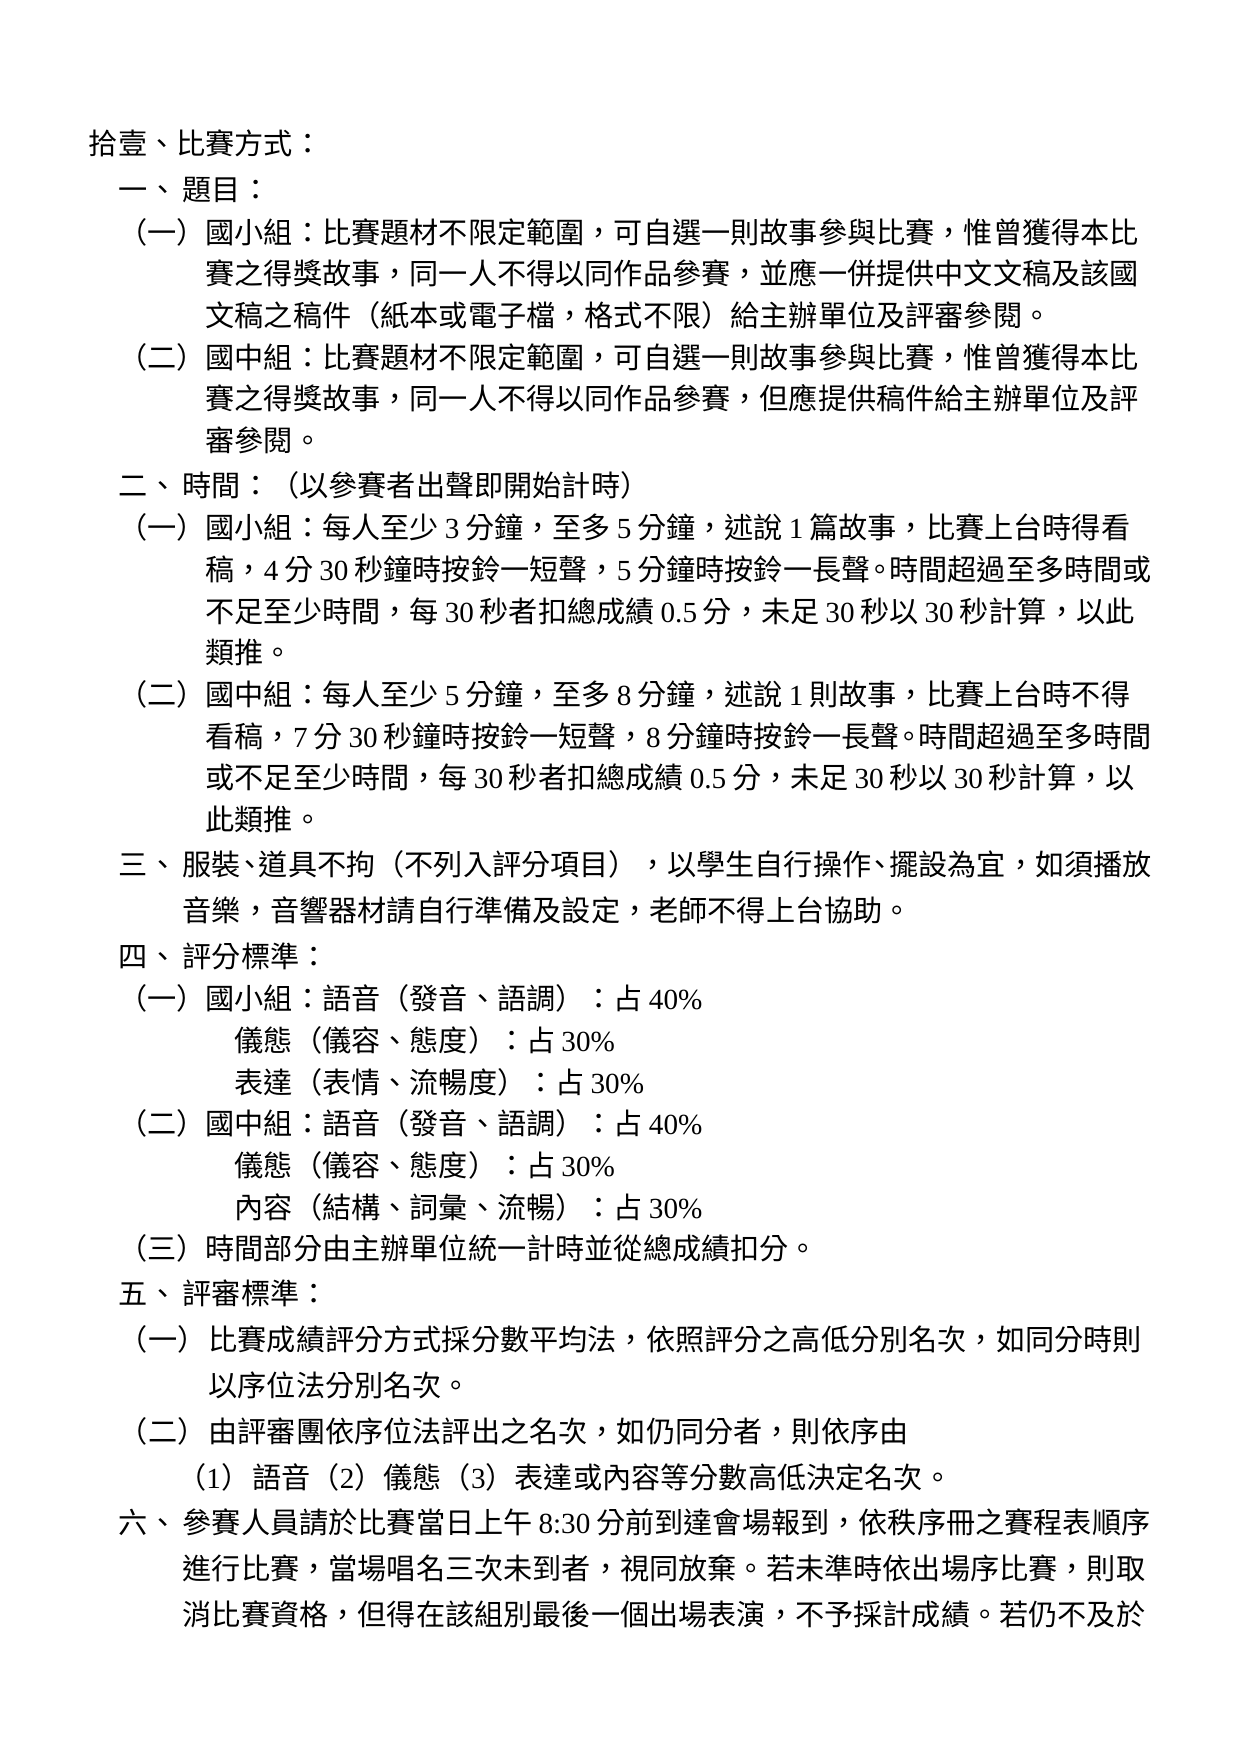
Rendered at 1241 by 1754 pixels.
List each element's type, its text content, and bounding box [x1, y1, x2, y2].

text （二）國中組：比賽題材不限定範圍，可自選一則故事參與比賽，惟曾獲得本比賽之得獎故事，同一人不得以同作品參賽，但應提供稿件給主辦單位及評審參閱。 [118, 335, 1152, 460]
list 評分標準： [119, 931, 1152, 976]
text （三）時間部分由主辦單位統一計時並從總成績扣分。 [118, 1226, 1152, 1268]
text 儀態（儀容、態度）：占30% [118, 1143, 1152, 1185]
text （一）國小組：比賽題材不限定範圍，可自選一則故事參與比賽，惟曾獲得本比賽之得獎故事，同一人不得以同作品參賽，並應一併提供中文文稿及該國文稿之稿件（紙本或電子檔，格式不限）給主辦單位及評審參閱。 [118, 210, 1152, 335]
text 儀態（儀容、態度）：占30% [118, 1018, 1152, 1060]
list 參賽人員請於比賽當日上午8:30分前到達會場報到，依秩序冊之賽程表順序進行比賽，當場唱名三次未到者，視同放棄。若未準時依出場序比賽，則取消比賽資格，但得在該組別最後一個出場表演，不予採計成績。若仍不及於 [119, 1497, 1152, 1635]
list 語音（2）儀態（3）表達或內容等分數高低決定名次。 [177, 1451, 1152, 1497]
list 比賽成績評分方式採分數平均法，依照評分之高低分別名次，如同分時則以序位法分別名次。 [119, 1314, 1152, 1406]
text （二）國中組：語音（發音、語調）：占40% [118, 1101, 1152, 1143]
text 表達（表情、流暢度）：占30% [118, 1060, 1152, 1101]
text 拾壹、比賽方式： [89, 118, 1152, 164]
text （一）國小組：語音（發音、語調）：占40% [118, 976, 1152, 1018]
list 評審標準： [119, 1268, 1152, 1314]
text （二）國中組：每人至少5分鐘，至多8分鐘，述說1則故事，比賽上台時不得看稿，7分30秒鐘時按鈴一短聲，8分鐘時按鈴一長聲。時間超過至多時間或不足至少時間，每30秒者扣總成績0.5分，未足30秒以30秒計算，以此類推。 [118, 672, 1152, 839]
list 服裝、道具不拘（不列入評分項目），以學生自行操作、擺設為宜，如須播放音樂，音響器材請自行準備及設定，老師不得上台協助。 [119, 839, 1152, 931]
list 時間：（以參賽者出聲即開始計時） [119, 460, 1152, 506]
list 由評審團依序位法評出之名次，如仍同分者，則依序由 [119, 1406, 1152, 1451]
text （一）國小組：每人至少3分鐘，至多5分鐘，述說1篇故事，比賽上台時得看稿，4分30秒鐘時按鈴一短聲，5分鐘時按鈴一長聲。時間超過至多時間或不足至少時間，每30秒者扣總成績0.5分，未足30秒以30秒計算，以此類推。 [118, 506, 1152, 672]
text 內容（結構、詞彙、流暢）：占30% [118, 1185, 1152, 1226]
list 題目： [119, 164, 1152, 210]
